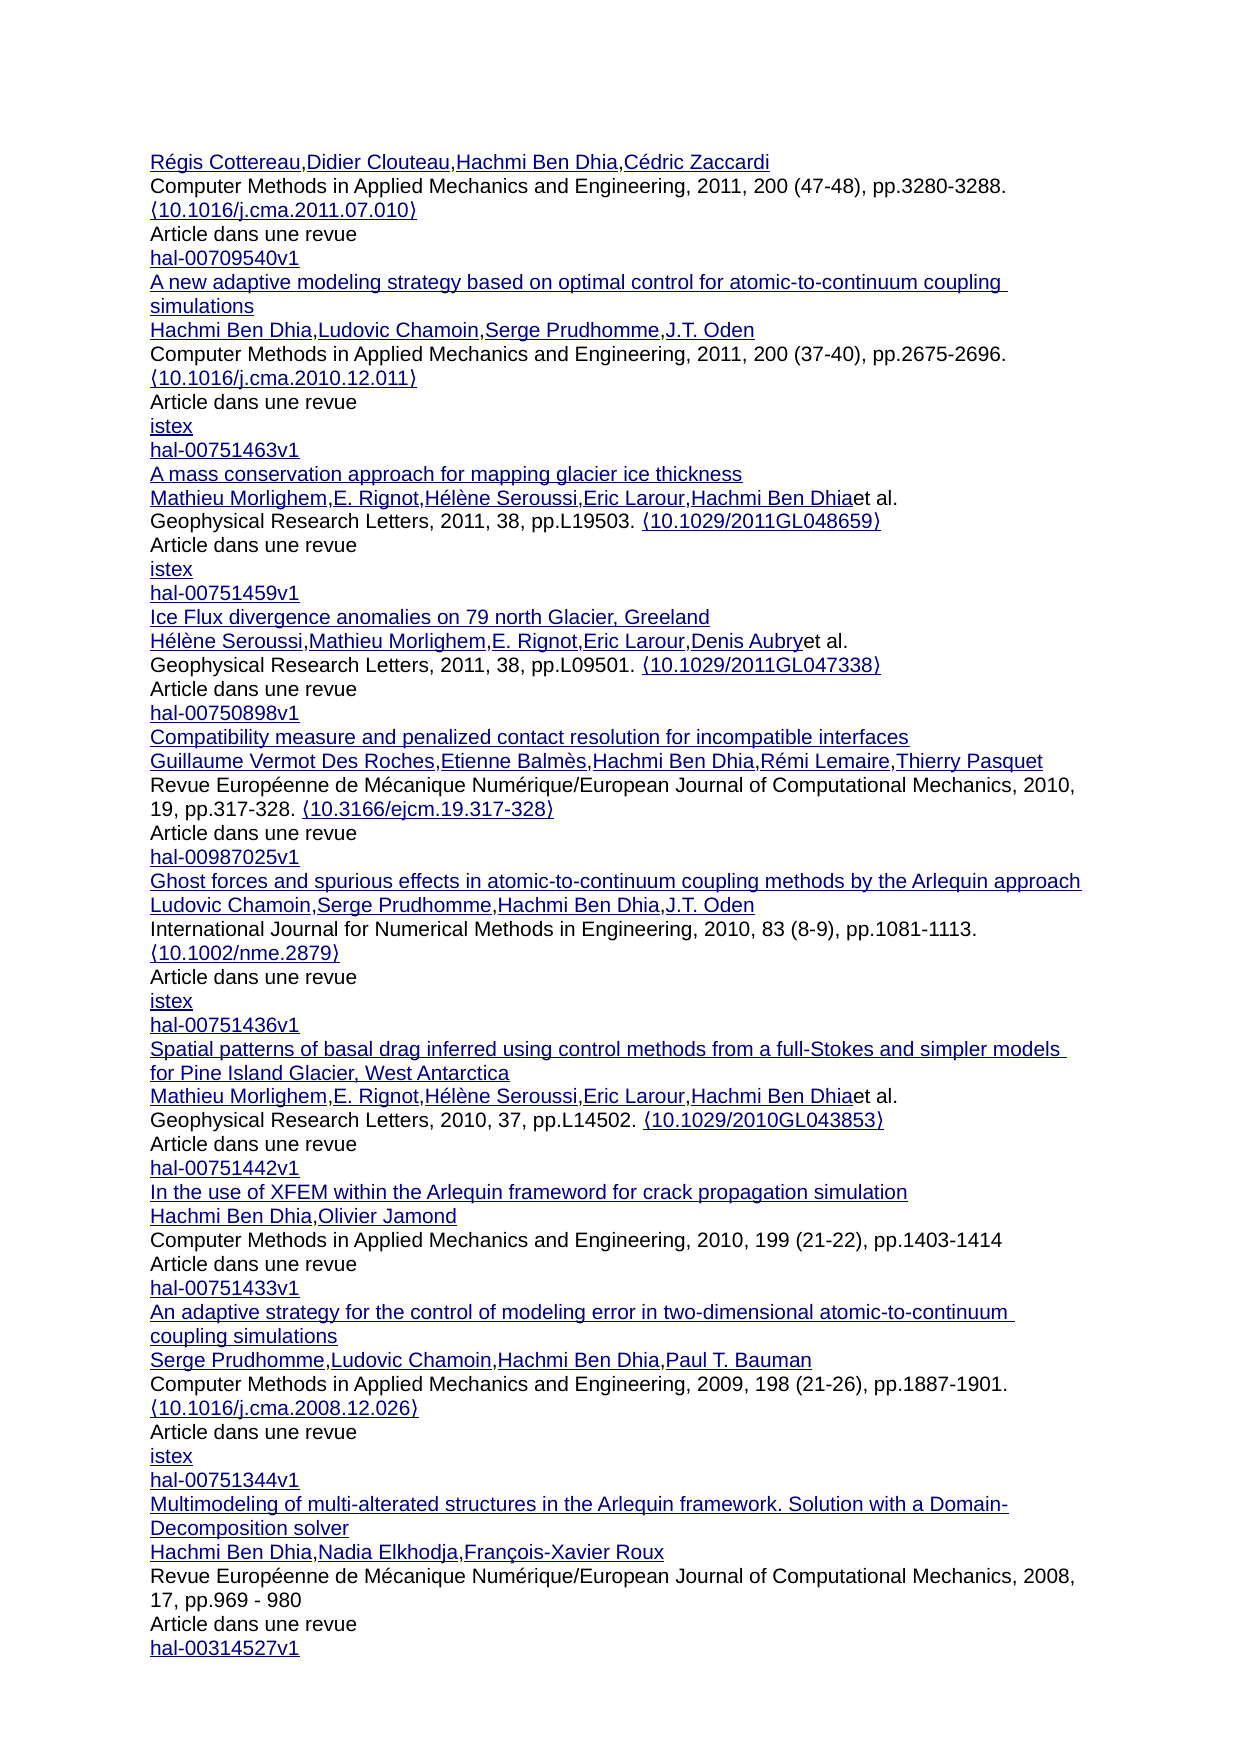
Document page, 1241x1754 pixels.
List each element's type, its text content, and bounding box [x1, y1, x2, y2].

table_cell Régis Cottereau,Didier Clouteau,Hachmi Ben Dhia,Cédric Zaccardi Computer Methods in Applied Mechanics and Engineering, 2011, 200 (47-48), pp.3280-3288. ⟨10.1016/j.cma.2011.07.010⟩ Article dans une revue hal-00709540v1 [150, 150, 1090, 270]
table_cell A mass conservation approach for mapping glacier ice thickness Mathieu Morlighem,E. Rignot,Hélène Seroussi,Eric Larour,Hachmi Ben Dhiaet al. Geophysical Research Letters, 2011, 38, pp.L19503. ⟨10.1029/2011GL048659⟩ Article dans une revue istex hal-00751459v1 [150, 461, 1090, 605]
table_cell An adaptive strategy for the control of modeling error in two-dimensional atomic-to-continuum coupling simulations Serge Prudhomme,Ludovic Chamoin,Hachmi Ben Dhia,Paul T. Bauman Computer Methods in Applied Mechanics and Engineering, 2009, 198 (21-26), pp.1887-1901. ⟨10.1016/j.cma.2008.12.026⟩ Article dans une revue istex hal-00751344v1 [150, 1300, 1090, 1492]
table_cell Ghost forces and spurious effects in atomic-to-continuum coupling methods by the Arlequin approach Ludovic Chamoin,Serge Prudhomme,Hachmi Ben Dhia,J.T. Oden International Journal for Numerical Methods in Engineering, 2010, 83 (8-9), pp.1081-1113. ⟨10.1002/nme.2879⟩ Article dans une revue istex hal-00751436v1 [150, 869, 1090, 1036]
table_cell Spatial patterns of basal drag inferred using control methods from a full-Stokes and simpler models for Pine Island Glacier, West Antarctica Mathieu Morlighem,E. Rignot,Hélène Seroussi,Eric Larour,Hachmi Ben Dhiaet al. Geophysical Research Letters, 2010, 37, pp.L14502. ⟨10.1029/2010GL043853⟩ Article dans une revue hal-00751442v1 [150, 1036, 1090, 1180]
table_cell In the use of XFEM within the Arlequin frameword for crack propagation simulation Hachmi Ben Dhia,Olivier Jamond Computer Methods in Applied Mechanics and Engineering, 2010, 199 (21-22), pp.1403-1414 Article dans une revue hal-00751433v1 [150, 1180, 1090, 1300]
table_cell Compatibility measure and penalized contact resolution for incompatible interfaces Guillaume Vermot Des Roches,Etienne Balmès,Hachmi Ben Dhia,Rémi Lemaire,Thierry Pasquet Revue Européenne de Mécanique Numérique/European Journal of Computational Mechanics, 2010, 19, pp.317-328. ⟨10.3166/ejcm.19.317-328⟩ Article dans une revue hal-00987025v1 [150, 725, 1090, 869]
table_cell Ice Flux divergence anomalies on 79 north Glacier, Greeland Hélène Seroussi,Mathieu Morlighem,E. Rignot,Eric Larour,Denis Aubryet al. Geophysical Research Letters, 2011, 38, pp.L09501. ⟨10.1029/2011GL047338⟩ Article dans une revue hal-00750898v1 [150, 605, 1090, 725]
table_cell Multimodeling of multi-alterated structures in the Arlequin framework. Solution with a Domain-Decomposition solver Hachmi Ben Dhia,Nadia Elkhodja,François-Xavier Roux Revue Européenne de Mécanique Numérique/European Journal of Computational Mechanics, 2008, 17, pp.969 - 980 Article dans une revue hal-00314527v1 [150, 1492, 1090, 1659]
table_cell A new adaptive modeling strategy based on optimal control for atomic-to-continuum coupling simulations Hachmi Ben Dhia,Ludovic Chamoin,Serge Prudhomme,J.T. Oden Computer Methods in Applied Mechanics and Engineering, 2011, 200 (37-40), pp.2675-2696. ⟨10.1016/j.cma.2010.12.011⟩ Article dans une revue istex hal-00751463v1 [150, 270, 1090, 461]
